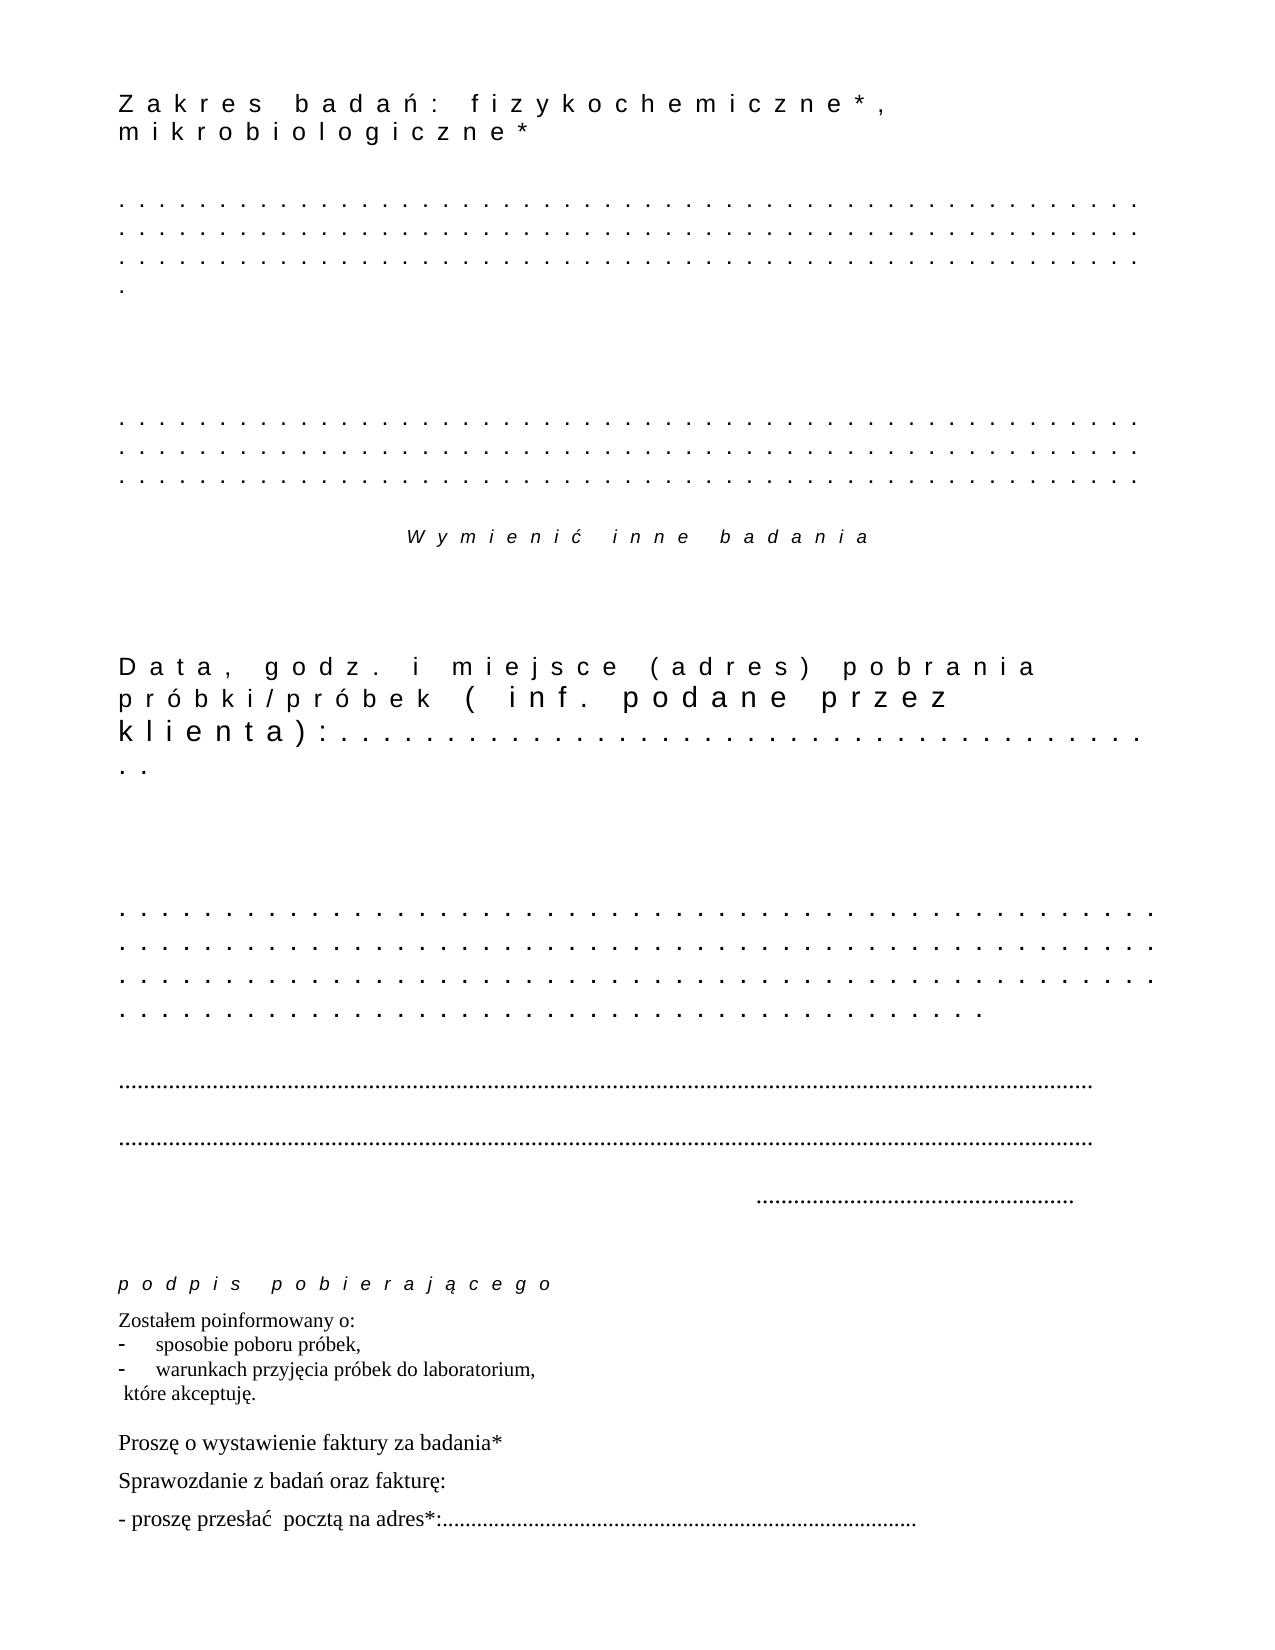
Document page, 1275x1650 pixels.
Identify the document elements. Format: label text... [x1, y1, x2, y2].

text Proszę o wystawienie faktury za badania* [118, 1429, 1157, 1455]
list warunkach przyjęcia próbek do laboratorium, [118, 1356, 1157, 1381]
text ............................................................................................................................................................ [118, 1122, 1157, 1151]
text ............................................................................................................................................................ [118, 1065, 1157, 1093]
text ............................................................................................................................................................................................ [118, 889, 1157, 1023]
text które akceptuję. [118, 1381, 1157, 1404]
text Sprawozdanie z badań oraz fakturę: [118, 1467, 1157, 1493]
text Data, godz. i miejsce (adres) pobrania próbki/próbek ( inf. podane przez klienta):........................................ [118, 651, 1157, 781]
text podpis pobierającego [118, 1233, 1157, 1296]
text .......................................................................................................................................................... [118, 184, 1157, 299]
list sposobie poboru próbek, [118, 1332, 1157, 1356]
text Zakres badań: fizykochemiczne*, mikrobiologiczne* [118, 89, 1157, 146]
text ................................................... [118, 1180, 1157, 1208]
text - proszę przesłać pocztą na adres*:................................................................................... [118, 1505, 1157, 1532]
text Zostałem poinformowany o: [118, 1308, 1157, 1332]
text ......................................................................................................................................................... [118, 402, 1157, 489]
text Wymienić inne badania [118, 526, 1157, 548]
